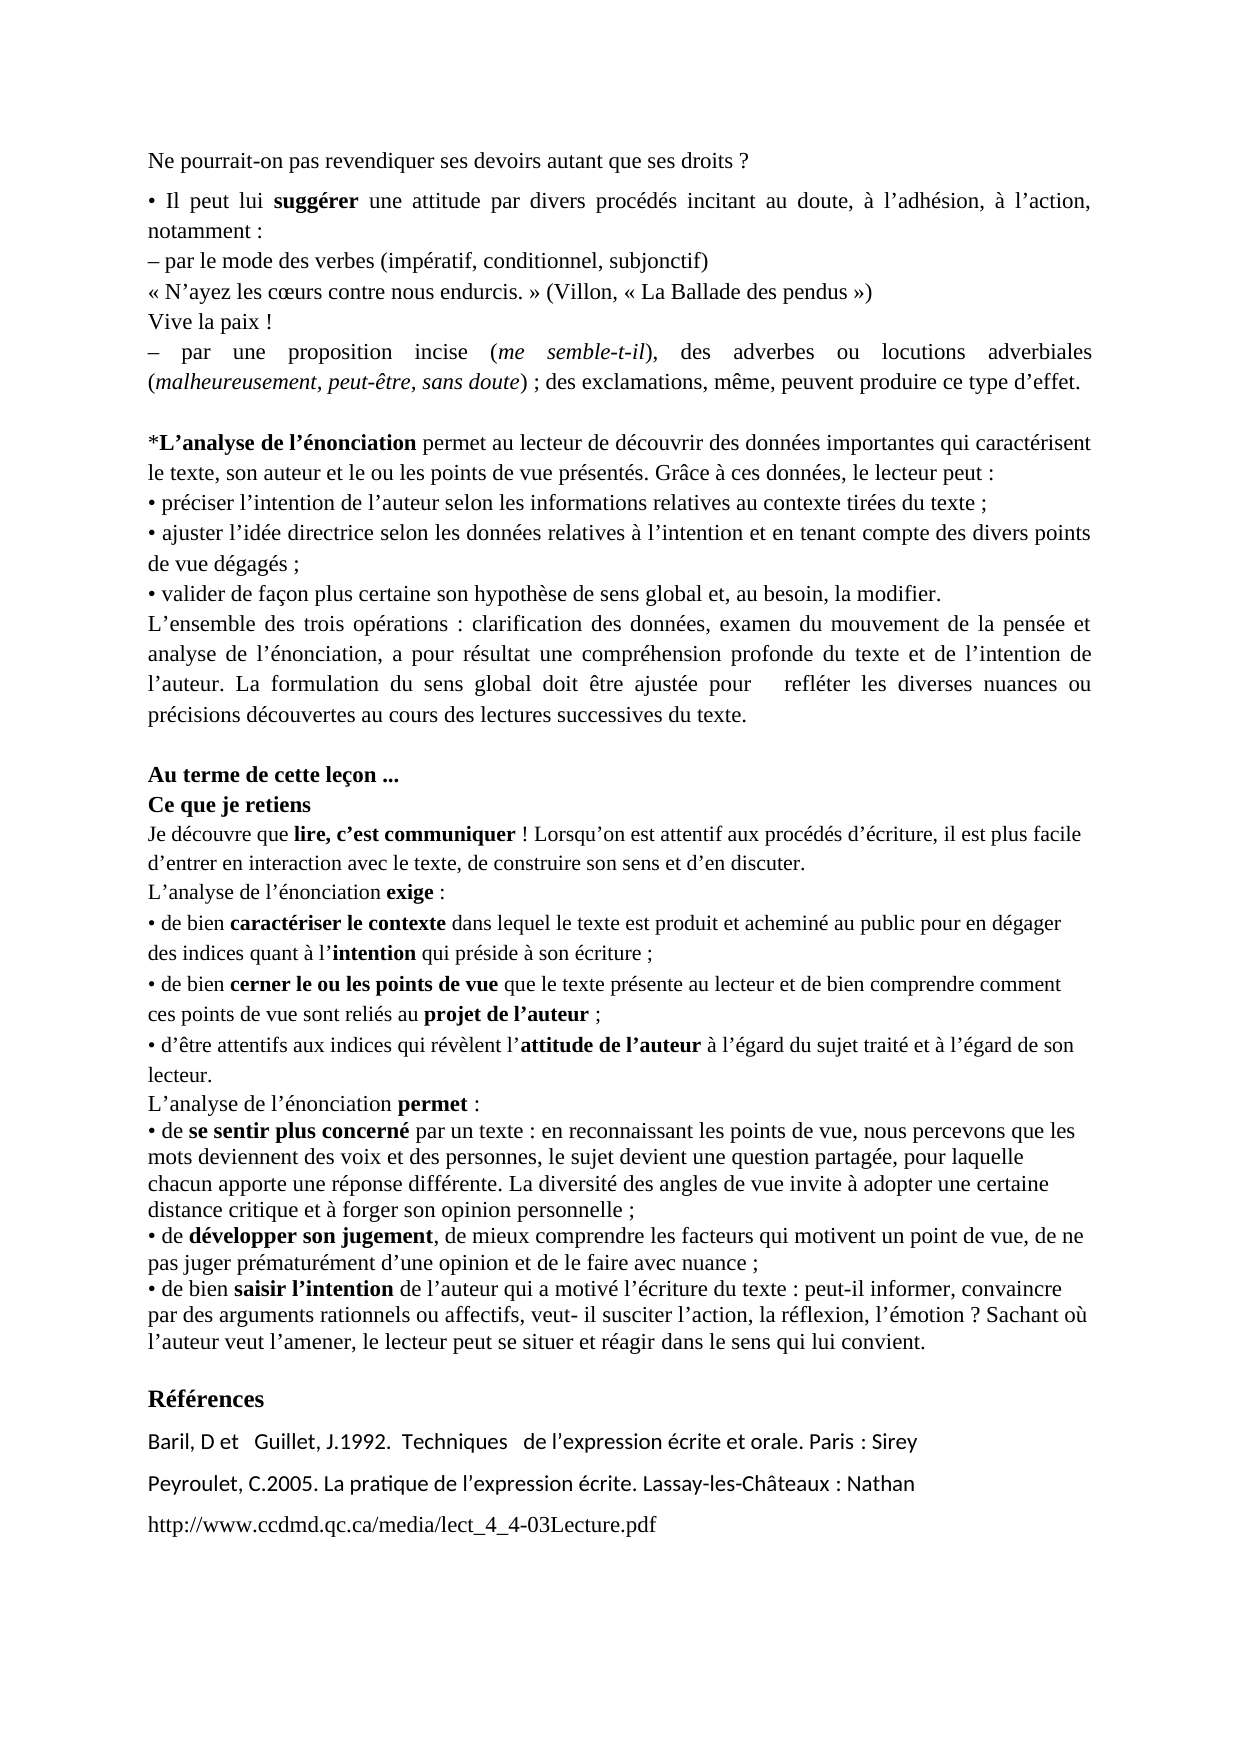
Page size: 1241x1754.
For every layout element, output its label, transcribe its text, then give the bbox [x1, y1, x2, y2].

text • d’être attentifs aux indices qui révèlent l’attitude de l’auteur à l’égard du sujet traité et à l’égard de son lecteur. [148, 1030, 1093, 1087]
text – par une proposition incise (me semble-t-il), des adverbes ou locutions adverbiales (malheureusement, peut-être, sans doute) ; des exclamations, même, peuvent produire ce type d’effet. [148, 338, 1093, 395]
text • de bien saisir l’intention de l’auteur qui a motivé l’écriture du texte : peut-il informer, convaincre par des arguments rationnels ou affectifs, veut- il susciter l’action, la réflexion, l’émotion ? Sachant où l’auteur veut l’amener, le lecteur peut se situer et réagir dans le sens qui lui convient. [148, 1275, 1093, 1354]
text • de développer son jugement, de mieux comprendre les facteurs qui motivent un point de vue, de ne pas juger prématurément d’une opinion et de le faire avec nuance ; [148, 1222, 1093, 1275]
text *L’analyse de l’énonciation permet au lecteur de découvrir des données importantes qui caractérisent le texte, son auteur et le ou les points de vue présentés. Grâce à ces données, le lecteur peut : [148, 429, 1093, 485]
text Références [148, 1384, 1093, 1413]
text • de bien caractériser le contexte dans lequel le texte est produit et acheminé au public pour en dégager des indices quant à l’intention qui préside à son écriture ; [148, 908, 1093, 965]
text http://www.ccdmd.qc.ca/media/lect_4_4-03Lecture.pdf [148, 1511, 1093, 1538]
text • de bien cerner le ou les points de vue que le texte présente au lecteur et de bien comprendre comment ces points de vue sont reliés au projet de l’auteur ; [148, 969, 1093, 1026]
text Vive la paix ! [148, 308, 1093, 334]
text L’ensemble des trois opérations : clarification des données, examen du mouvement de la pensée et analyse de l’énonciation, a pour résultat une compréhension profonde du texte et de l’intention de l’auteur. La formulation du sens global doit être ajustée pour refléter les diverses nuances ou précisions découvertes au cours des lectures successives du texte. [148, 610, 1093, 727]
text L’analyse de l’énonciation exige : [148, 879, 1093, 904]
text – par le mode des verbes (impératif, conditionnel, subjonctif) [148, 247, 1093, 274]
text Je découvre que lire, c’est communiquer ! Lorsqu’on est attentif aux procédés d’écriture, il est plus facile d’entrer en interaction avec le texte, de construire son sens et d’en discuter. [148, 821, 1093, 876]
text Au terme de cette leçon ... [148, 761, 1093, 787]
text • ajuster l’idée directrice selon les données relatives à l’intention et en tenant compte des divers points de vue dégagés ; [148, 519, 1093, 576]
text Baril, D et Guillet, J.1992. Techniques de l’expression écrite et orale. Paris : Sirey [148, 1427, 1093, 1455]
text • Il peut lui suggérer une attitude par divers procédés incitant au doute, à l’adhésion, à l’action, notamment : [148, 187, 1093, 244]
text Peyroulet, C.2005. La pratique de l’expression écrite. Lassay-les-Châteaux : Nathan [148, 1469, 1093, 1497]
text « N’ayez les cœurs contre nous endurcis. » (Villon, « La Ballade des pendus ») [148, 278, 1093, 304]
text • valider de façon plus certaine son hypothèse de sens global et, au besoin, la modifier. [148, 580, 1093, 606]
text • préciser l’intention de l’auteur selon les informations relatives au contexte tirées du texte ; [148, 489, 1093, 516]
text L’analyse de l’énonciation permet : [148, 1091, 1093, 1117]
text Ce que je retiens [148, 791, 1093, 818]
text • de se sentir plus concerné par un texte : en reconnaissant les points de vue, nous percevons que les mots deviennent des voix et des personnes, le sujet devient une question partagée, pour laquelle chacun apporte une réponse différente. La diversité des angles de vue invite à adopter une certaine distance critique et à forger son opinion personnelle ; [148, 1117, 1093, 1222]
text Ne pourrait-on pas revendiquer ses devoirs autant que ses droits ? [148, 148, 1093, 174]
